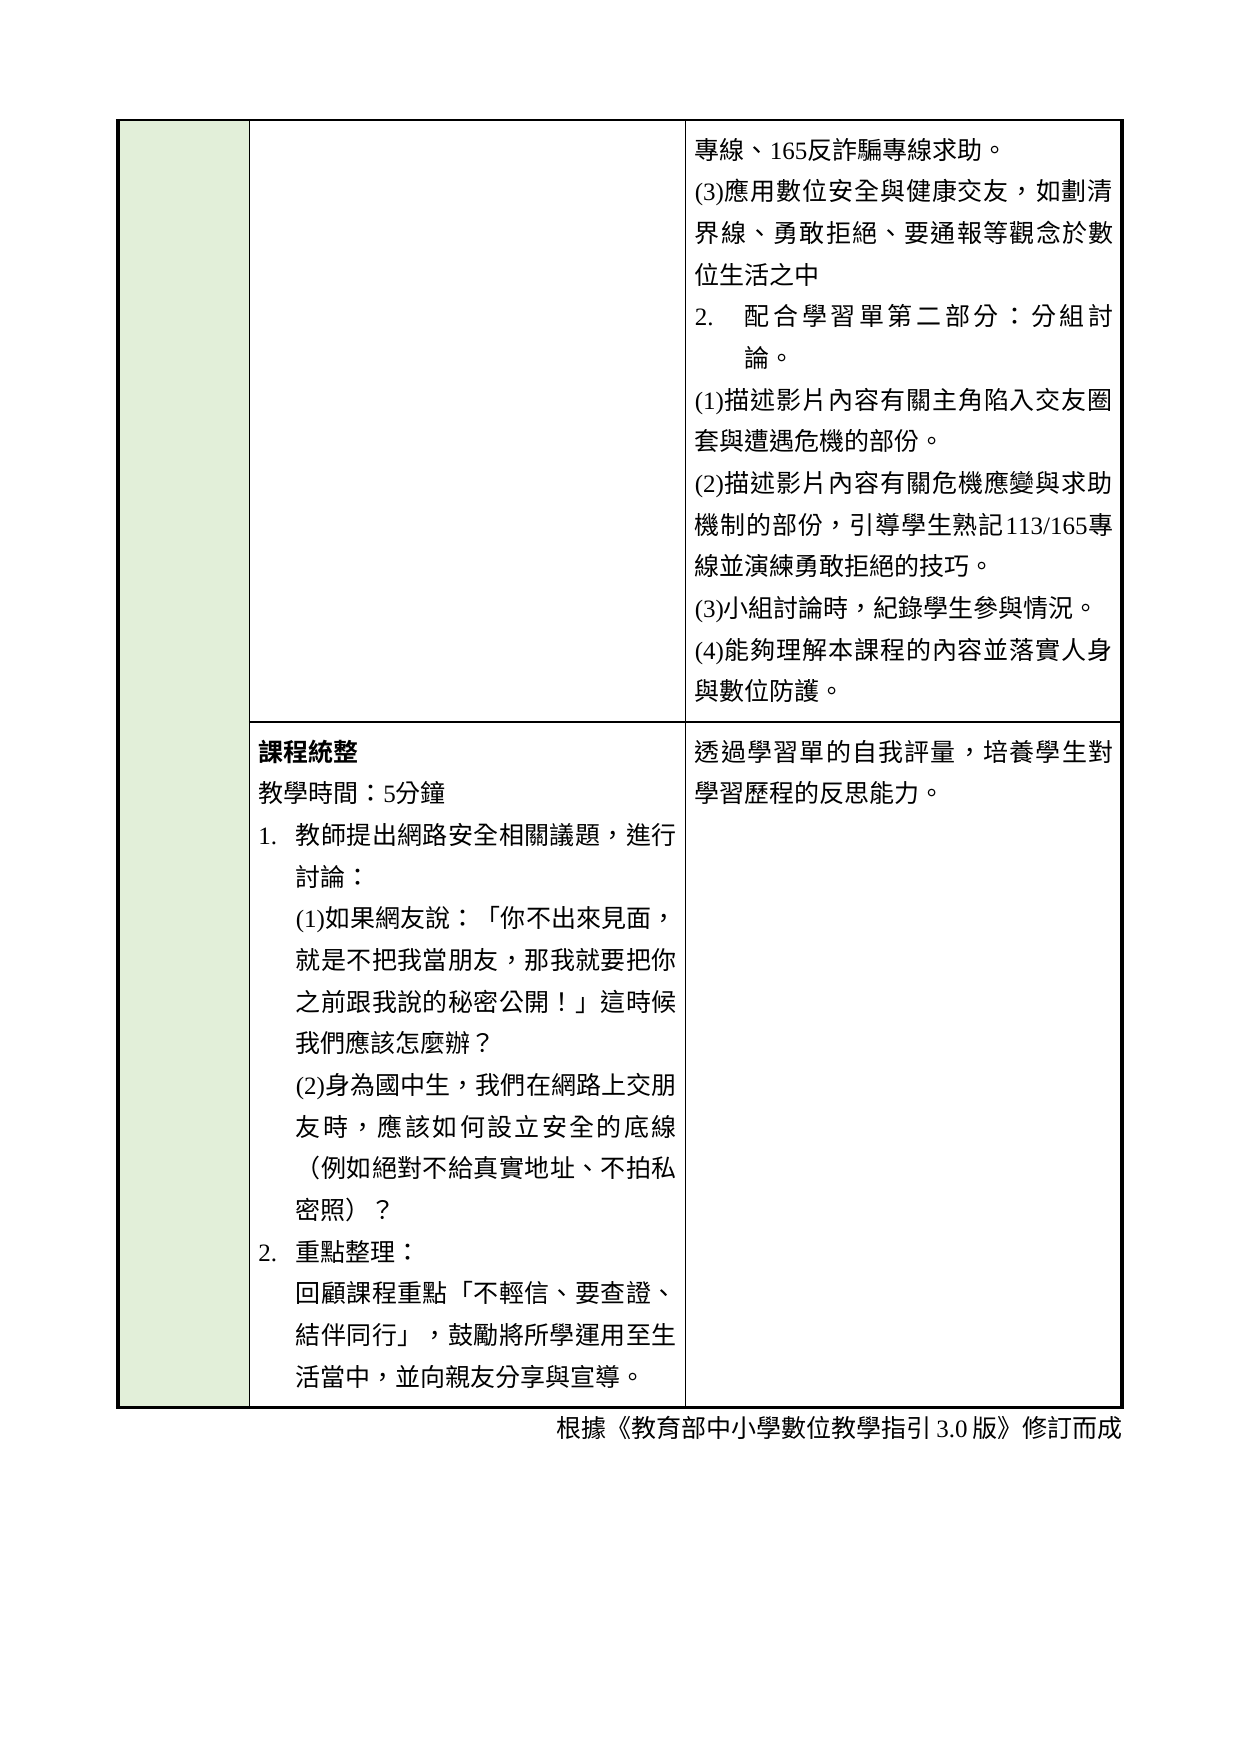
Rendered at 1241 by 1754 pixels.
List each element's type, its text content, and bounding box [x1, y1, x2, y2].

table_cell [250, 121, 685, 721]
table_cell 課程統整 教學時間：5分鐘 教師提出網路安全相關議題，進行討論： (1)如果網友說：「你不出來見面，就是不把我當朋友，那我就要把你之前跟我說的秘密公開！」這時候我們應該怎麼辦？ (2)身為國中生，我們在網路上交朋友時，應該如何設立安全的底線（例如絕對不給真實地址、不拍私密照）？ 重點整理： 回顧課程重點「不輕信、要查證、結伴同行」，鼓勵將所學運用至生活當中，並向親友分享與宣導。 [250, 723, 685, 1406]
table_cell [120, 121, 249, 1406]
text 根據《教育部中小學數位教學指引3.0版》修訂而成 [118, 1409, 1122, 1445]
table_cell 透過學習單的自我評量，培養學生對學習歷程的反思能力。 [686, 723, 1120, 1406]
table_cell 專線、165反詐騙專線求助。 (3)應用數位安全與健康交友，如劃清界線、勇敢拒絕、要通報等觀念於數位生活之中 配合學習單第二部分：分組討論。 (1)描述影片內容有關主角陷入交友圈套與遭遇危機的部份。 (2)描述影片內容有關危機應變與求助機制的部份，引導學生熟記113/165專線並演練勇敢拒絕的技巧。 (3)小組討論時，紀錄學生參與情況。 (4)能夠理解本課程的內容並落實人身與數位防護。 [686, 121, 1120, 721]
